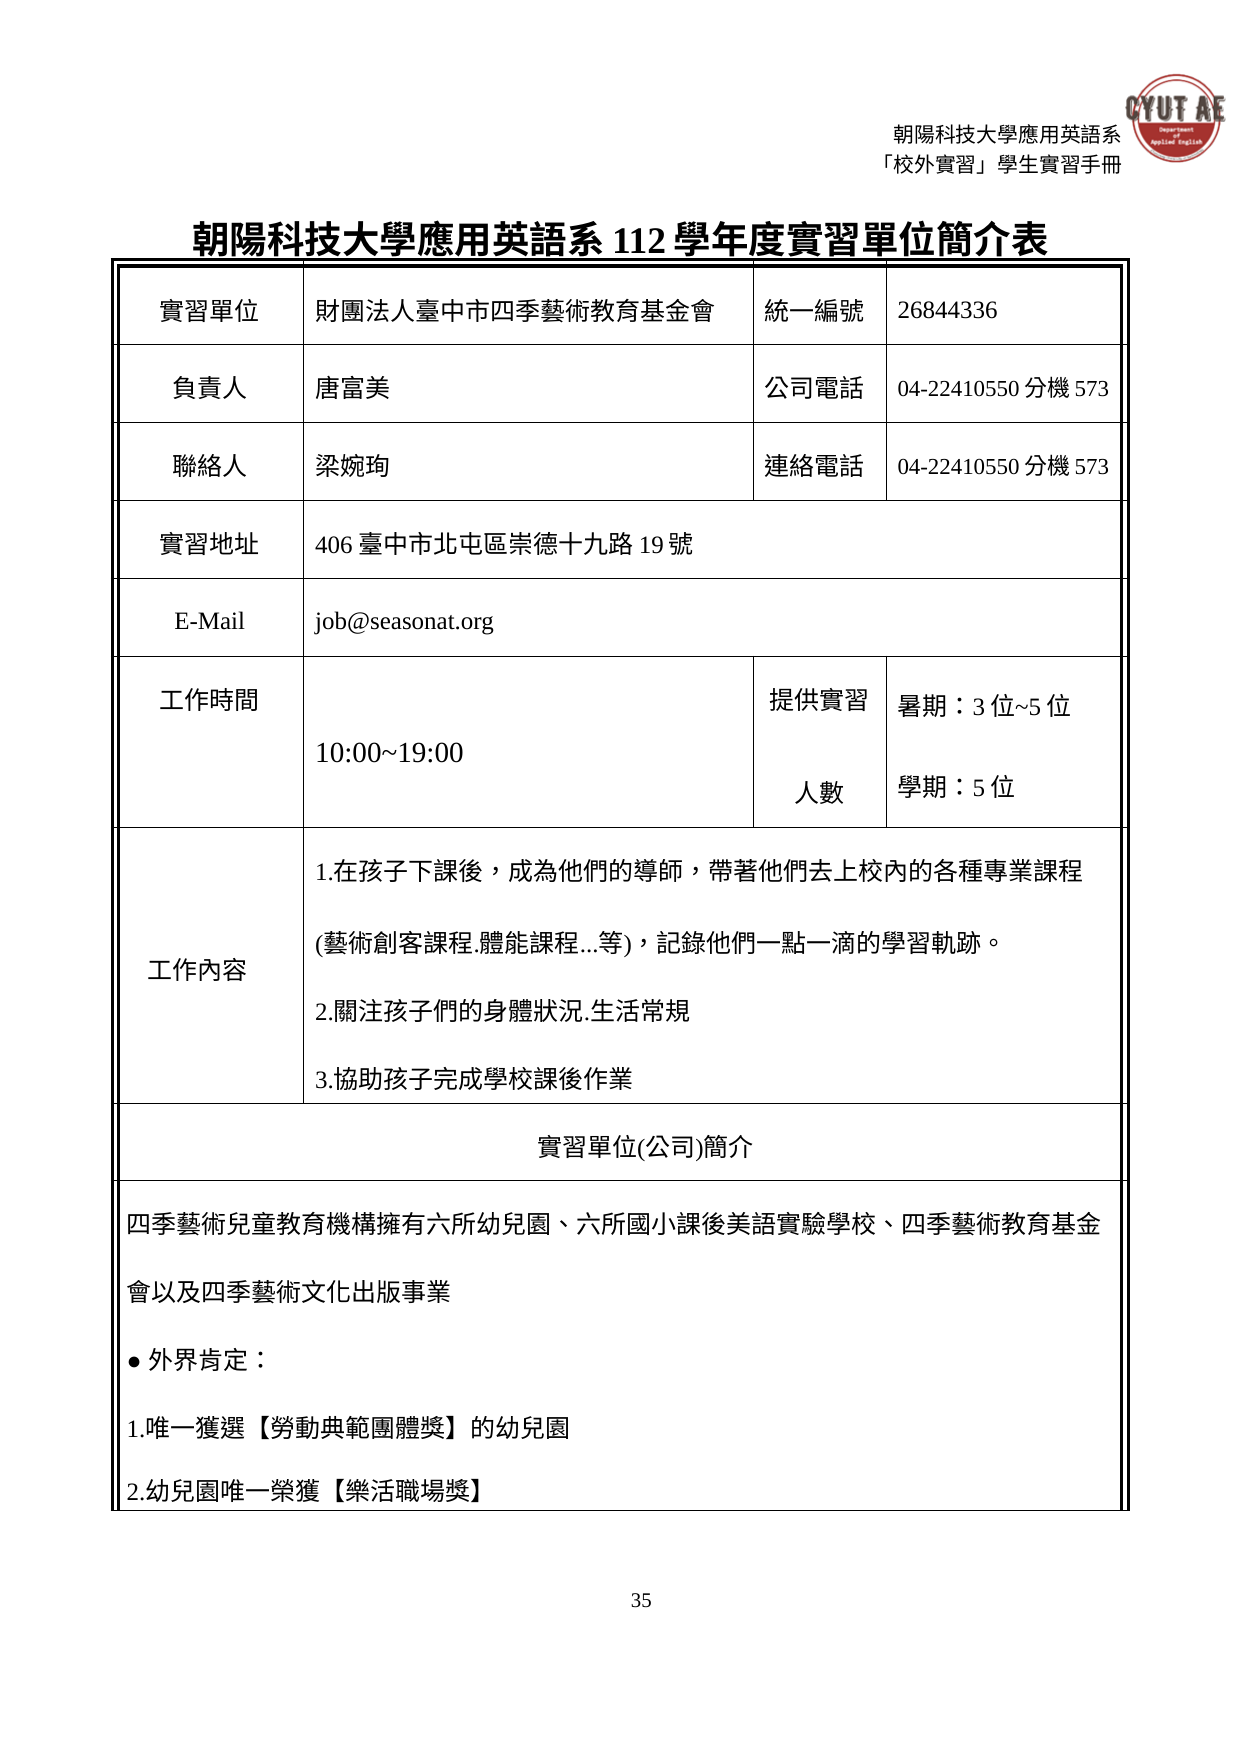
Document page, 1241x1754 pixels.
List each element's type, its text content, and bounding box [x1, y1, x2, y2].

table_cell 04-22410550分機573 [887, 345, 1120, 422]
table_cell 公司電話 [754, 345, 886, 422]
table_header 財團法人臺中市四季藝術教育基金會 [304, 268, 753, 344]
table_cell job@seasonat.org [304, 579, 1120, 656]
table_cell 實習地址 [120, 501, 303, 578]
table_cell 提供實習人數 [754, 657, 886, 827]
table_cell 四季藝術兒童教育機構擁有六所幼兒園、六所國小課後美語實驗學校、四季藝術教育基金 會以及四季藝術文化出版事業 ● 外界肯定： 1.唯一獲選【勞動典範團體獎】的幼兒園 2.幼兒園唯一榮獲【樂活職場獎】 [120, 1181, 1120, 1510]
table_cell 梁婉珣 [304, 423, 753, 500]
table_cell 工作內容 [120, 828, 303, 1103]
text 朝陽科技大學應用英語系112學年度實習單位簡介表 [118, 196, 1122, 258]
table_cell 1.在孩子下課後，成為他們的導師，帶著他們去上校內的各種專業課程(藝術創客課程.體能課程...等)，記錄他們一點一滴的學習軌跡。 2.關注孩子們的身體狀況.生活常規 3.協助孩子完成學校課後作業 [304, 828, 1120, 1103]
table_cell 406 臺中市北屯區崇德十九路19號 [304, 501, 1120, 578]
table_cell 實習單位(公司)簡介 [120, 1104, 1120, 1180]
table_cell 04-22410550分機573 [887, 423, 1120, 500]
table_header 統一編號 [754, 268, 886, 344]
table_cell E-Mail [120, 579, 303, 656]
table_header 26844336 [887, 261, 1125, 344]
table_cell 連絡電話 [754, 423, 886, 500]
table_cell 聯絡人 [120, 423, 303, 500]
table_cell 10:00~19:00 [304, 657, 753, 827]
table_cell 工作時間 [120, 657, 303, 827]
table_cell 負責人 [120, 345, 303, 422]
table_cell 唐富美 [304, 345, 753, 422]
table_header 實習單位 [115, 261, 303, 344]
table_cell 暑期：3位~5位 學期：5位 [887, 657, 1120, 827]
